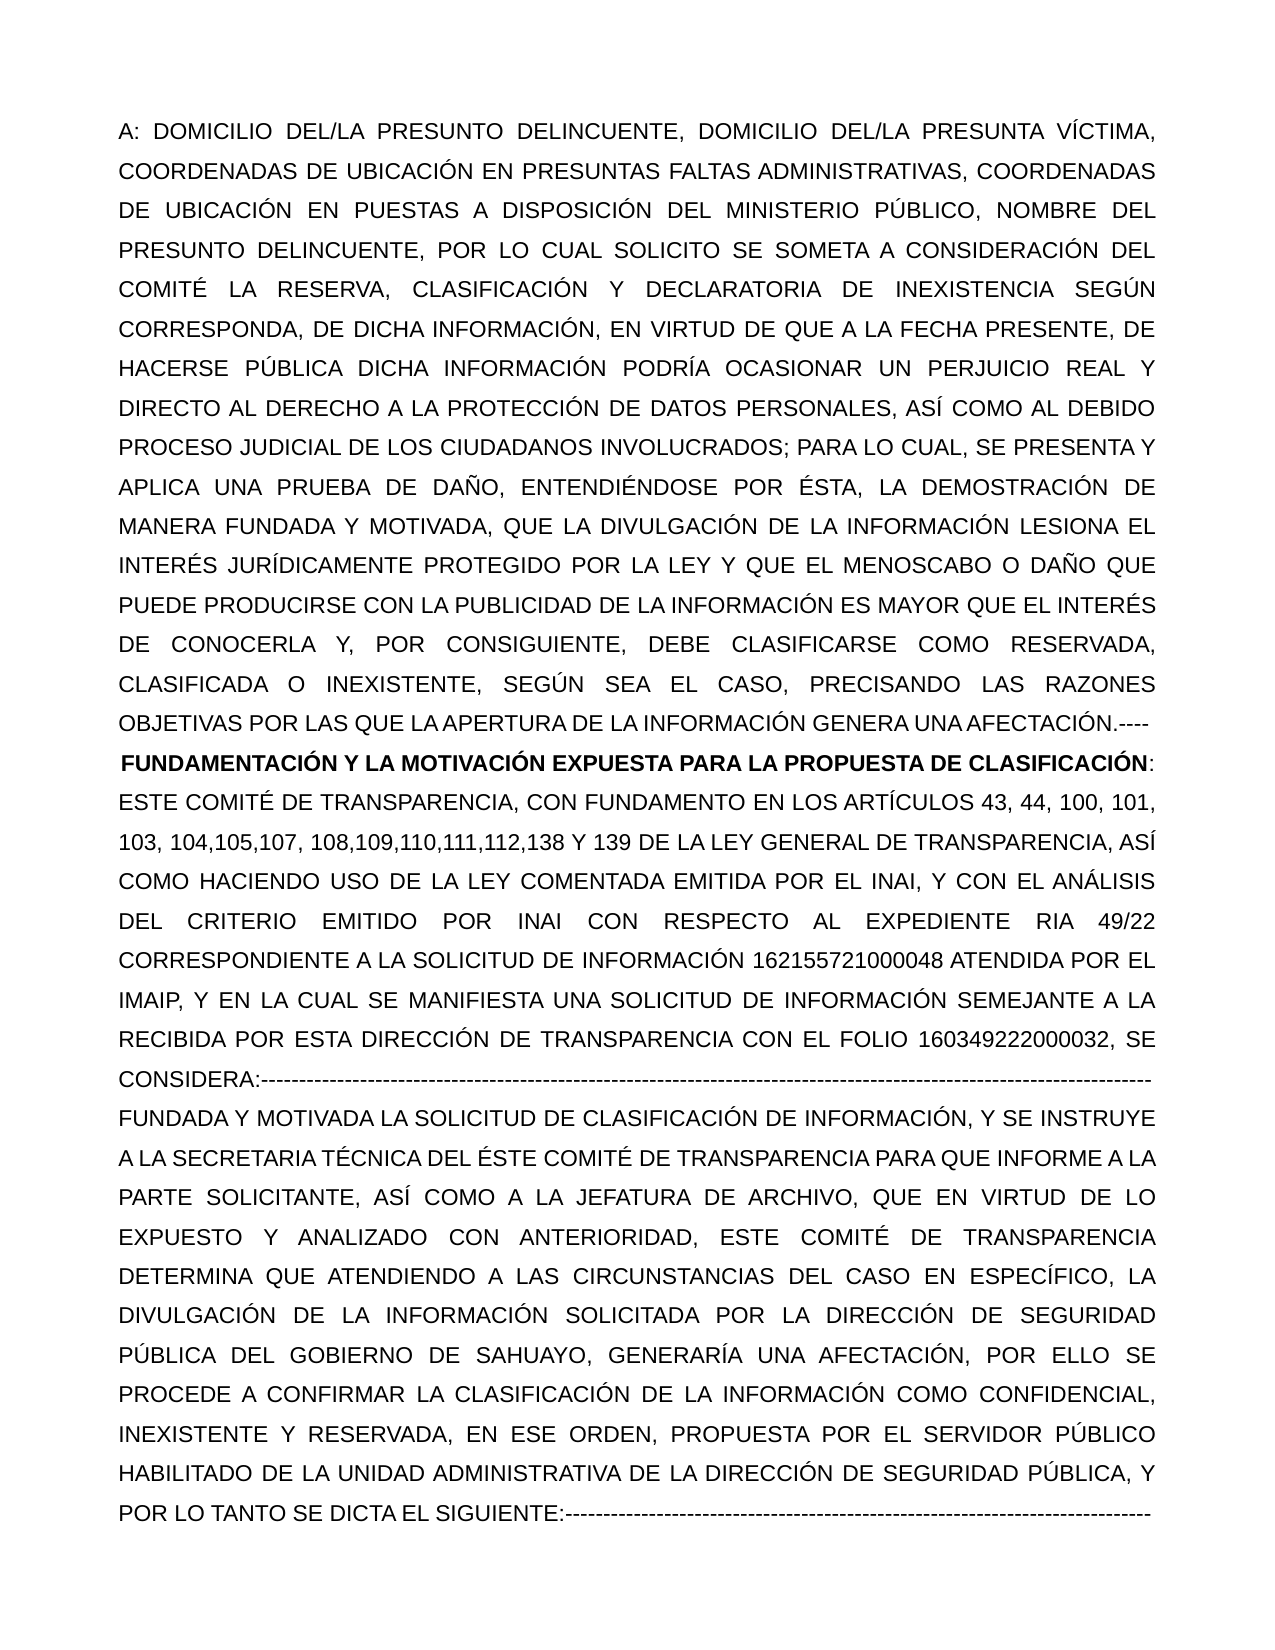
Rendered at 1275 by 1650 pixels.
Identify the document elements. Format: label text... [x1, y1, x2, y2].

text FUNDADA Y MOTIVADA LA SOLICITUD DE CLASIFICACIÓN DE INFORMACIÓN, Y SE INSTRUYE A LA SECRETARIA TÉCNICA DEL ÉSTE COMITÉ DE TRANSPARENCIA PARA QUE INFORME A LA PARTE SOLICITANTE, ASÍ COMO A LA JEFATURA DE ARCHIVO, QUE EN VIRTUD DE LO EXPUESTO Y ANALIZADO CON ANTERIORIDAD, ESTE COMITÉ DE TRANSPARENCIA DETERMINA QUE ATENDIENDO A LAS CIRCUNSTANCIAS DEL CASO EN ESPECÍFICO, LA DIVULGACIÓN DE LA INFORMACIÓN SOLICITADA POR LA DIRECCIÓN DE SEGURIDAD PÚBLICA DEL GOBIERNO DE SAHUAYO, GENERARÍA UNA AFECTACIÓN, POR ELLO SE PROCEDE A CONFIRMAR LA CLASIFICACIÓN DE LA INFORMACIÓN COMO CONFIDENCIAL, INEXISTENTE Y RESERVADA, EN ESE ORDEN, PROPUESTA POR EL SERVIDOR PÚBLICO HABILITADO DE LA UNIDAD ADMINISTRATIVA DE LA DIRECCIÓN DE SEGURIDAD PÚBLICA, Y POR LO TANTO SE DICTA EL SIGUIENTE:----------------------------------------------------------------------------- [118, 1105, 1157, 1526]
text A: DOMICILIO DEL/LA PRESUNTO DELINCUENTE, DOMICILIO DEL/LA PRESUNTA VÍCTIMA, COORDENADAS DE UBICACIÓN EN PRESUNTAS FALTAS ADMINISTRATIVAS, COORDENADAS DE UBICACIÓN EN PUESTAS A DISPOSICIÓN DEL MINISTERIO PÚBLICO, NOMBRE DEL PRESUNTO DELINCUENTE, POR LO CUAL SOLICITO SE SOMETA A CONSIDERACIÓN DEL COMITÉ LA RESERVA, CLASIFICACIÓN Y DECLARATORIA DE INEXISTENCIA SEGÚN CORRESPONDA, DE DICHA INFORMACIÓN, EN VIRTUD DE QUE A LA FECHA PRESENTE, DE HACERSE PÚBLICA DICHA INFORMACIÓN PODRÍA OCASIONAR UN PERJUICIO REAL Y DIRECTO AL DERECHO A LA PROTECCIÓN DE DATOS PERSONALES, ASÍ COMO AL DEBIDO PROCESO JUDICIAL DE LOS CIUDADANOS INVOLUCRADOS; PARA LO CUAL, SE PRESENTA Y APLICA UNA PRUEBA DE DAÑO, ENTENDIÉNDOSE POR ÉSTA, LA DEMOSTRACIÓN DE MANERA FUNDADA Y MOTIVADA, QUE LA DIVULGACIÓN DE LA INFORMACIÓN LESIONA EL INTERÉS JURÍDICAMENTE PROTEGIDO POR LA LEY Y QUE EL MENOSCABO O DAÑO QUE PUEDE PRODUCIRSE CON LA PUBLICIDAD DE LA INFORMACIÓN ES MAYOR QUE EL INTERÉS DE CONOCERLA Y, POR CONSIGUIENTE, DEBE CLASIFICARSE COMO RESERVADA, CLASIFICADA O INEXISTENTE, SEGÚN SEA EL CASO, PRECISANDO LAS RAZONES OBJETIVAS POR LAS QUE LA APERTURA DE LA INFORMACIÓN GENERA UNA AFECTACIÓN.---- [118, 118, 1157, 737]
text ESTE COMITÉ DE TRANSPARENCIA, CON FUNDAMENTO EN LOS ARTÍCULOS 43, 44, 100, 101, 103, 104,105,107, 108,109,110,111,112,138 Y 139 DE LA LEY GENERAL DE TRANSPARENCIA, ASÍ COMO HACIENDO USO DE LA LEY COMENTADA EMITIDA POR EL INAI, Y CON EL ANÁLISIS DEL CRITERIO EMITIDO POR INAI CON RESPECTO AL EXPEDIENTE RIA 49/22 CORRESPONDIENTE A LA SOLICITUD DE INFORMACIÓN 162155721000048 ATENDIDA POR EL IMAIP, Y EN LA CUAL SE MANIFIESTA UNA SOLICITUD DE INFORMACIÓN SEMEJANTE A LA RECIBIDA POR ESTA DIRECCIÓN DE TRANSPARENCIA CON EL FOLIO 160349222000032, SE CONSIDERA:--------------------------------------------------------------------------------------------------------------------- [118, 789, 1157, 1092]
text FUNDAMENTACIÓN Y LA MOTIVACIÓN EXPUESTA PARA LA PROPUESTA DE CLASIFICACIÓN: [118, 750, 1157, 776]
